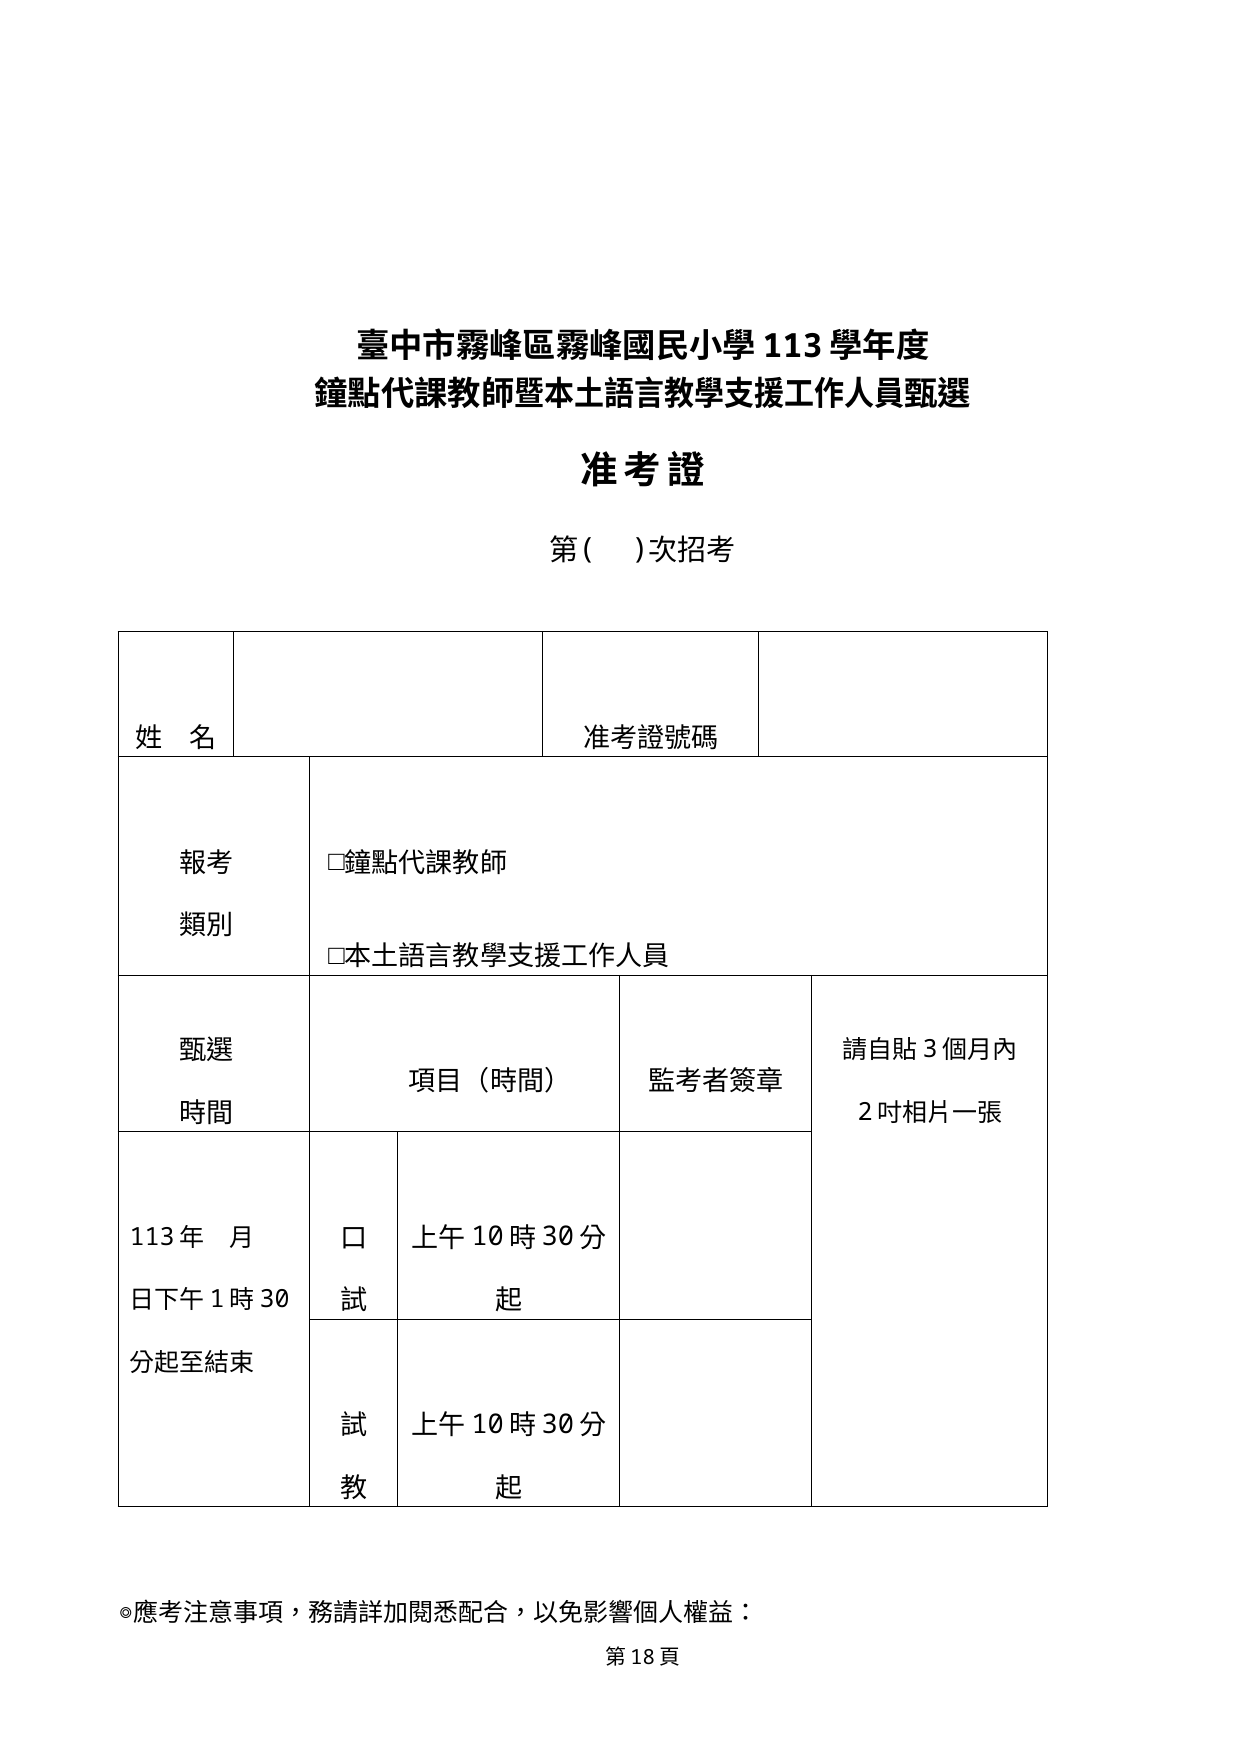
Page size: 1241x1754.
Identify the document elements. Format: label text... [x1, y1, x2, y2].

table_cell 上午10時30分起 [398, 1132, 619, 1318]
table_cell 報考 類別 [119, 757, 309, 975]
table_header [759, 632, 1047, 756]
table_cell 口 試 [310, 1132, 397, 1318]
table_header [234, 632, 542, 756]
table_cell [620, 1320, 811, 1506]
table_header 准考證號碼 [543, 632, 758, 756]
text 臺中市霧峰區霧峰國民小學113學年度 [118, 318, 1167, 367]
text 第( )次招考 [118, 506, 1167, 568]
table_cell 請自貼3個月內 2吋相片一張 [812, 976, 1047, 1506]
table_cell 項目（時間） [310, 976, 619, 1131]
table_cell 113年 月 日下午1時30分起至結束 [119, 1132, 309, 1506]
table_cell 上午10時30分起 [398, 1320, 619, 1506]
table_cell □鐘點代課教師 □本土語言教學支援工作人員 [310, 757, 1047, 975]
text ◎應考注意事項，務請詳加閱悉配合，以免影響個人權益： [118, 1568, 1167, 1631]
text 鐘點代課教師暨本土語言教學支援工作人員甄選 [118, 367, 1167, 415]
table_cell 監考者簽章 [620, 976, 811, 1131]
table_cell 試 教 [310, 1320, 397, 1506]
text 准考證 [118, 440, 1167, 494]
table_cell 甄選 時間 [119, 976, 309, 1131]
table_header 姓 名 [119, 632, 233, 756]
table_cell [620, 1132, 811, 1318]
